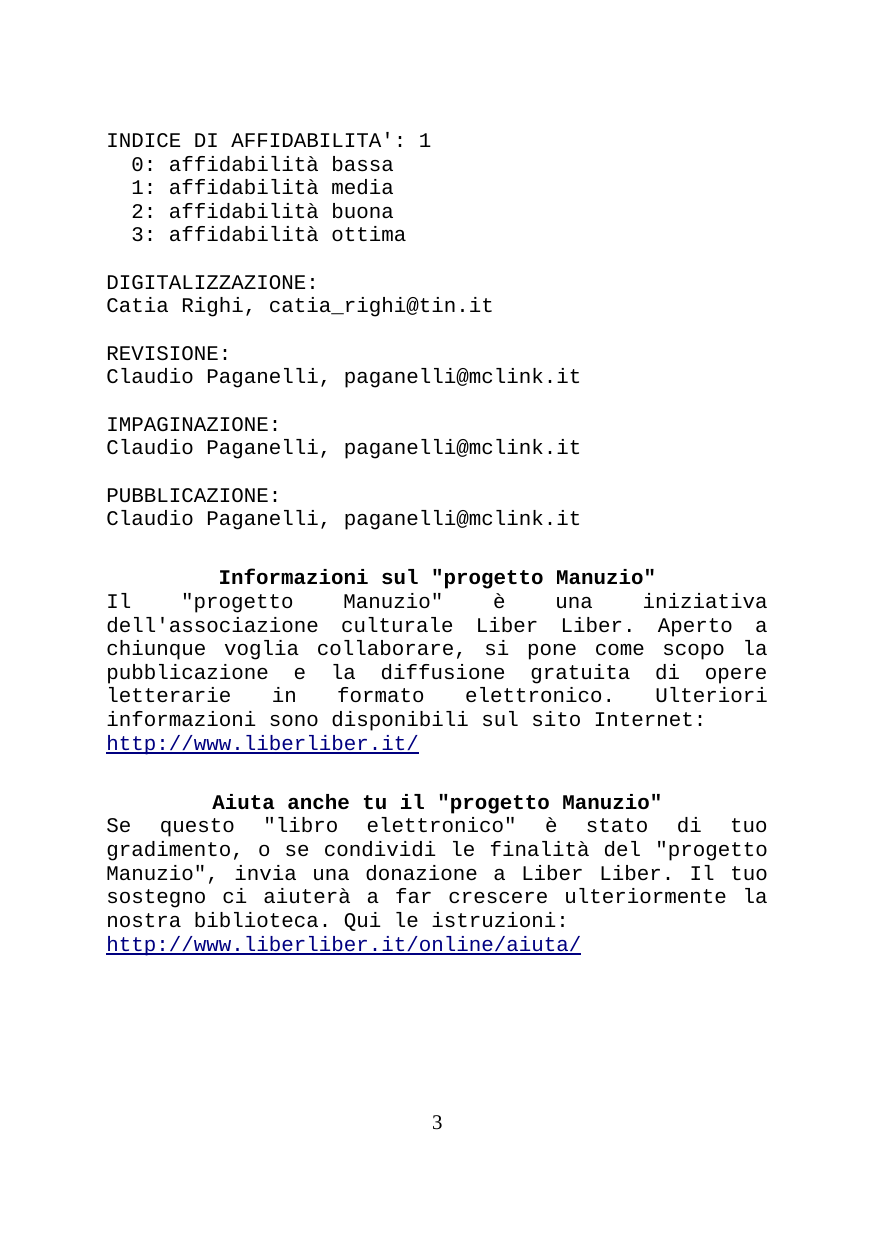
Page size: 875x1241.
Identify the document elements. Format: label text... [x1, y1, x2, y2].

text INDICE DI AFFIDABILITA': 1 [106, 130, 768, 153]
text IMPAGINAZIONE: [106, 414, 768, 437]
text Informazioni sul "progetto Manuzio" [106, 567, 768, 591]
text 3: affidabilità ottima [106, 224, 768, 248]
text Catia Righi, catia_righi@tin.it [106, 295, 768, 319]
text 0: affidabilità bassa [106, 153, 768, 177]
text http://www.liberliber.it/online/aiuta/ [106, 934, 768, 957]
text REVISIONE: [106, 343, 768, 366]
text PUBBLICAZIONE: [106, 484, 768, 508]
text DIGITALIZZAZIONE: [106, 272, 768, 295]
text Se questo "libro elettronico" è stato di tuo gradimento, o se condividi le finalità del "progetto Manuzio", invia una donazione a Liber Liber. Il tuo sostegno ci aiuterà a far crescere ulteriormente la nostra biblioteca. Qui le istruzioni: [106, 816, 768, 934]
text Aiuta anche tu il "progetto Manuzio" [106, 792, 768, 816]
text Il "progetto Manuzio" è una iniziativa dell'associazione culturale Liber Liber. Aperto a chiunque voglia collaborare, si pone come scopo la pubblicazione e la diffusione gratuita di opere letterarie in formato elettronico. Ulteriori informazioni sono disponibili sul sito Internet: [106, 591, 768, 733]
text http://www.liberliber.it/ [106, 733, 768, 756]
text Claudio Paganelli, paganelli@mclink.it [106, 366, 768, 390]
text Claudio Paganelli, paganelli@mclink.it [106, 437, 768, 461]
text 1: affidabilità media [106, 177, 768, 201]
text Claudio Paganelli, paganelli@mclink.it [106, 508, 768, 532]
text 2: affidabilità buona [106, 201, 768, 224]
